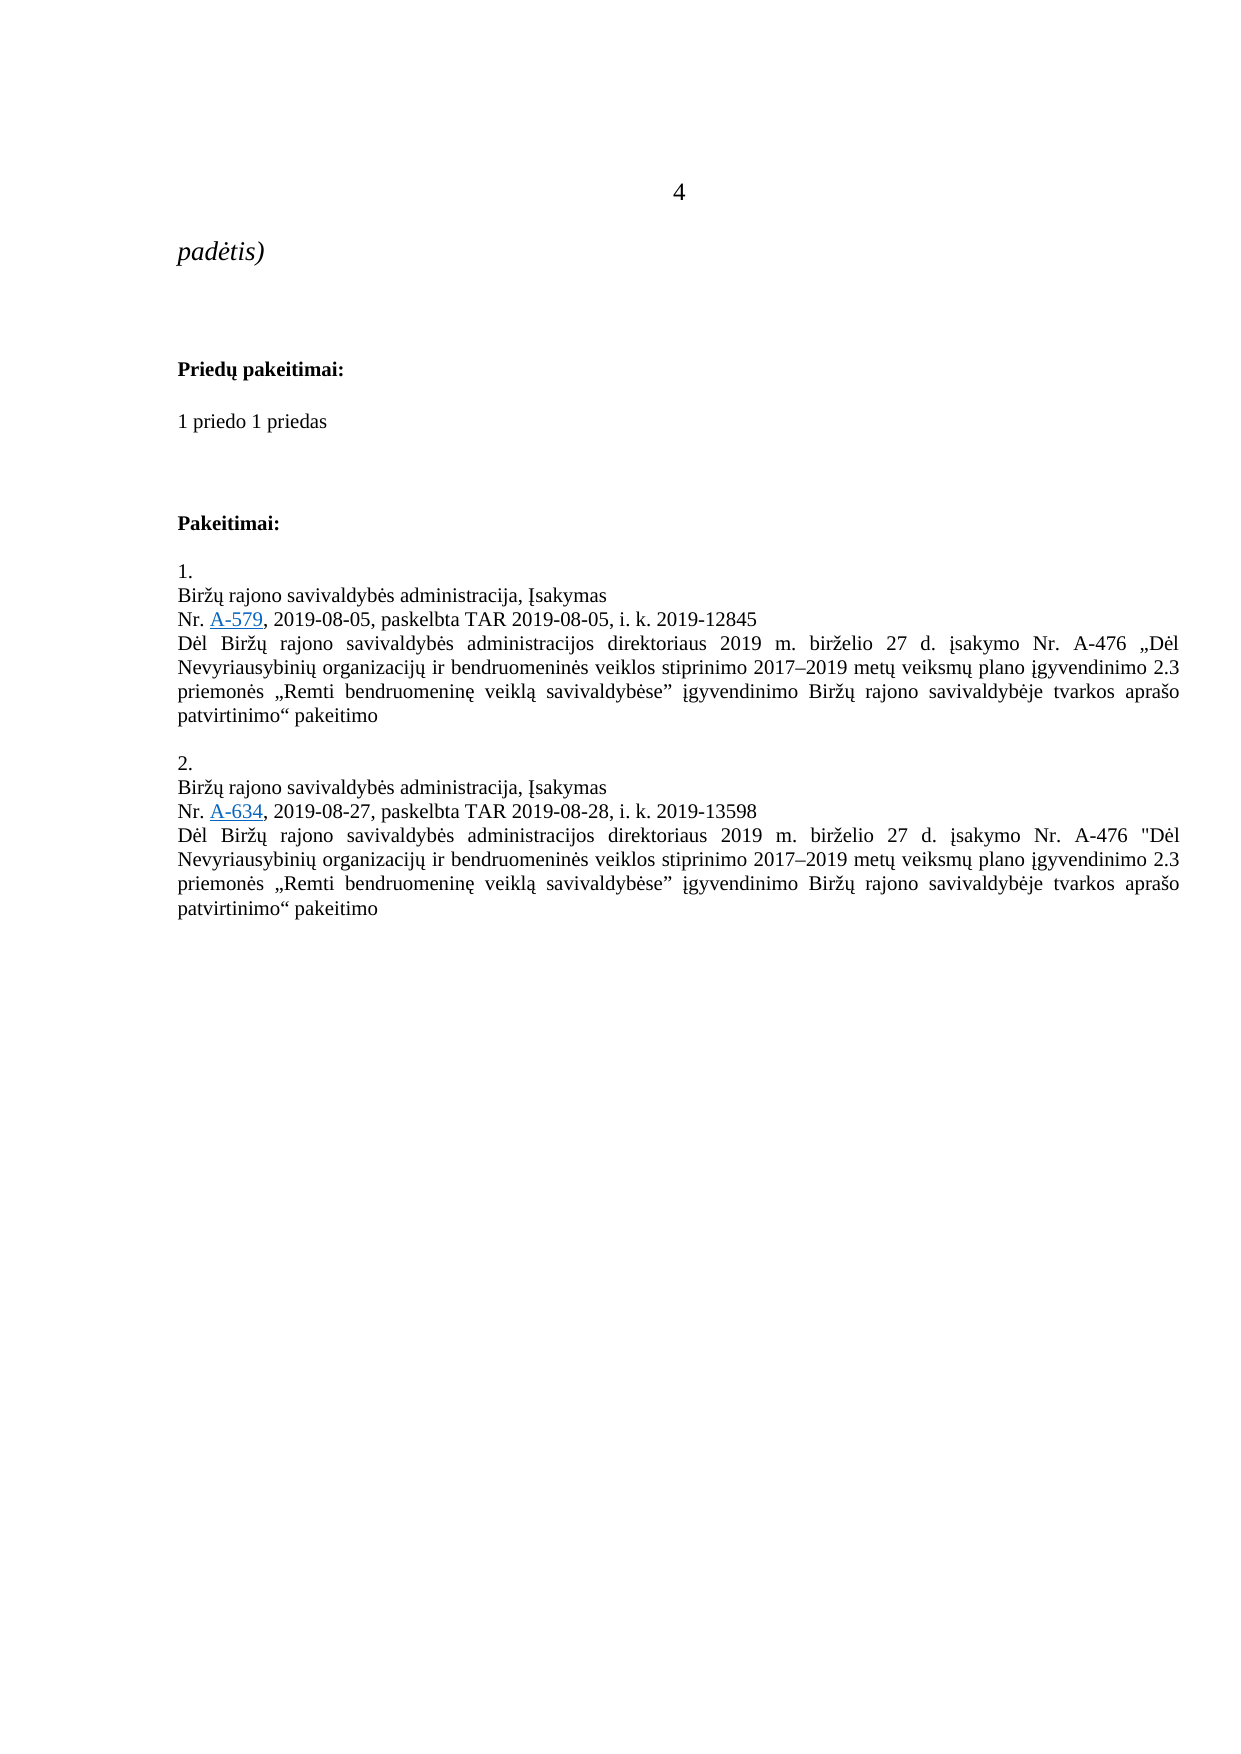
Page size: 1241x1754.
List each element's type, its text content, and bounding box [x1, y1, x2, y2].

text Dėl Biržų rajono savivaldybės administracijos direktoriaus 2019 m. birželio 27 d. įsakymo Nr. A-476 "Dėl Nevyriausybinių organizacijų ir bendruomeninės veiklos stiprinimo 2017–2019 metų veiksmų plano įgyvendinimo 2.3 priemonės „Remti bendruomeninę veiklą savivaldybėse” įgyvendinimo Biržų rajono savivaldybėje tvarkos aprašo patvirtinimo“ pakeitimo [177, 823, 1181, 919]
text Pakeitimai: [177, 510, 1181, 534]
text 1. [177, 558, 1181, 583]
text padėtis) [177, 235, 1181, 266]
text Biržų rajono savivaldybės administracija, Įsakymas [177, 775, 1181, 799]
text Nr. A-634, 2019-08-27, paskelbta TAR 2019-08-28, i. k. 2019-13598 [177, 799, 1181, 823]
text Biržų rajono savivaldybės administracija, Įsakymas [177, 583, 1181, 607]
text Dėl Biržų rajono savivaldybės administracijos direktoriaus 2019 m. birželio 27 d. įsakymo Nr. A-476 „Dėl Nevyriausybinių organizacijų ir bendruomeninės veiklos stiprinimo 2017–2019 metų veiksmų plano įgyvendinimo 2.3 priemonės „Remti bendruomeninę veiklą savivaldybėse” įgyvendinimo Biržų rajono savivaldybėje tvarkos aprašo patvirtinimo“ pakeitimo [177, 631, 1181, 727]
text 2. [177, 751, 1181, 775]
text Nr. A-579, 2019-08-05, paskelbta TAR 2019-08-05, i. k. 2019-12845 [177, 607, 1181, 631]
text Priedų pakeitimai: [177, 357, 1181, 381]
text 1 priedo 1 priedas [177, 409, 1181, 433]
